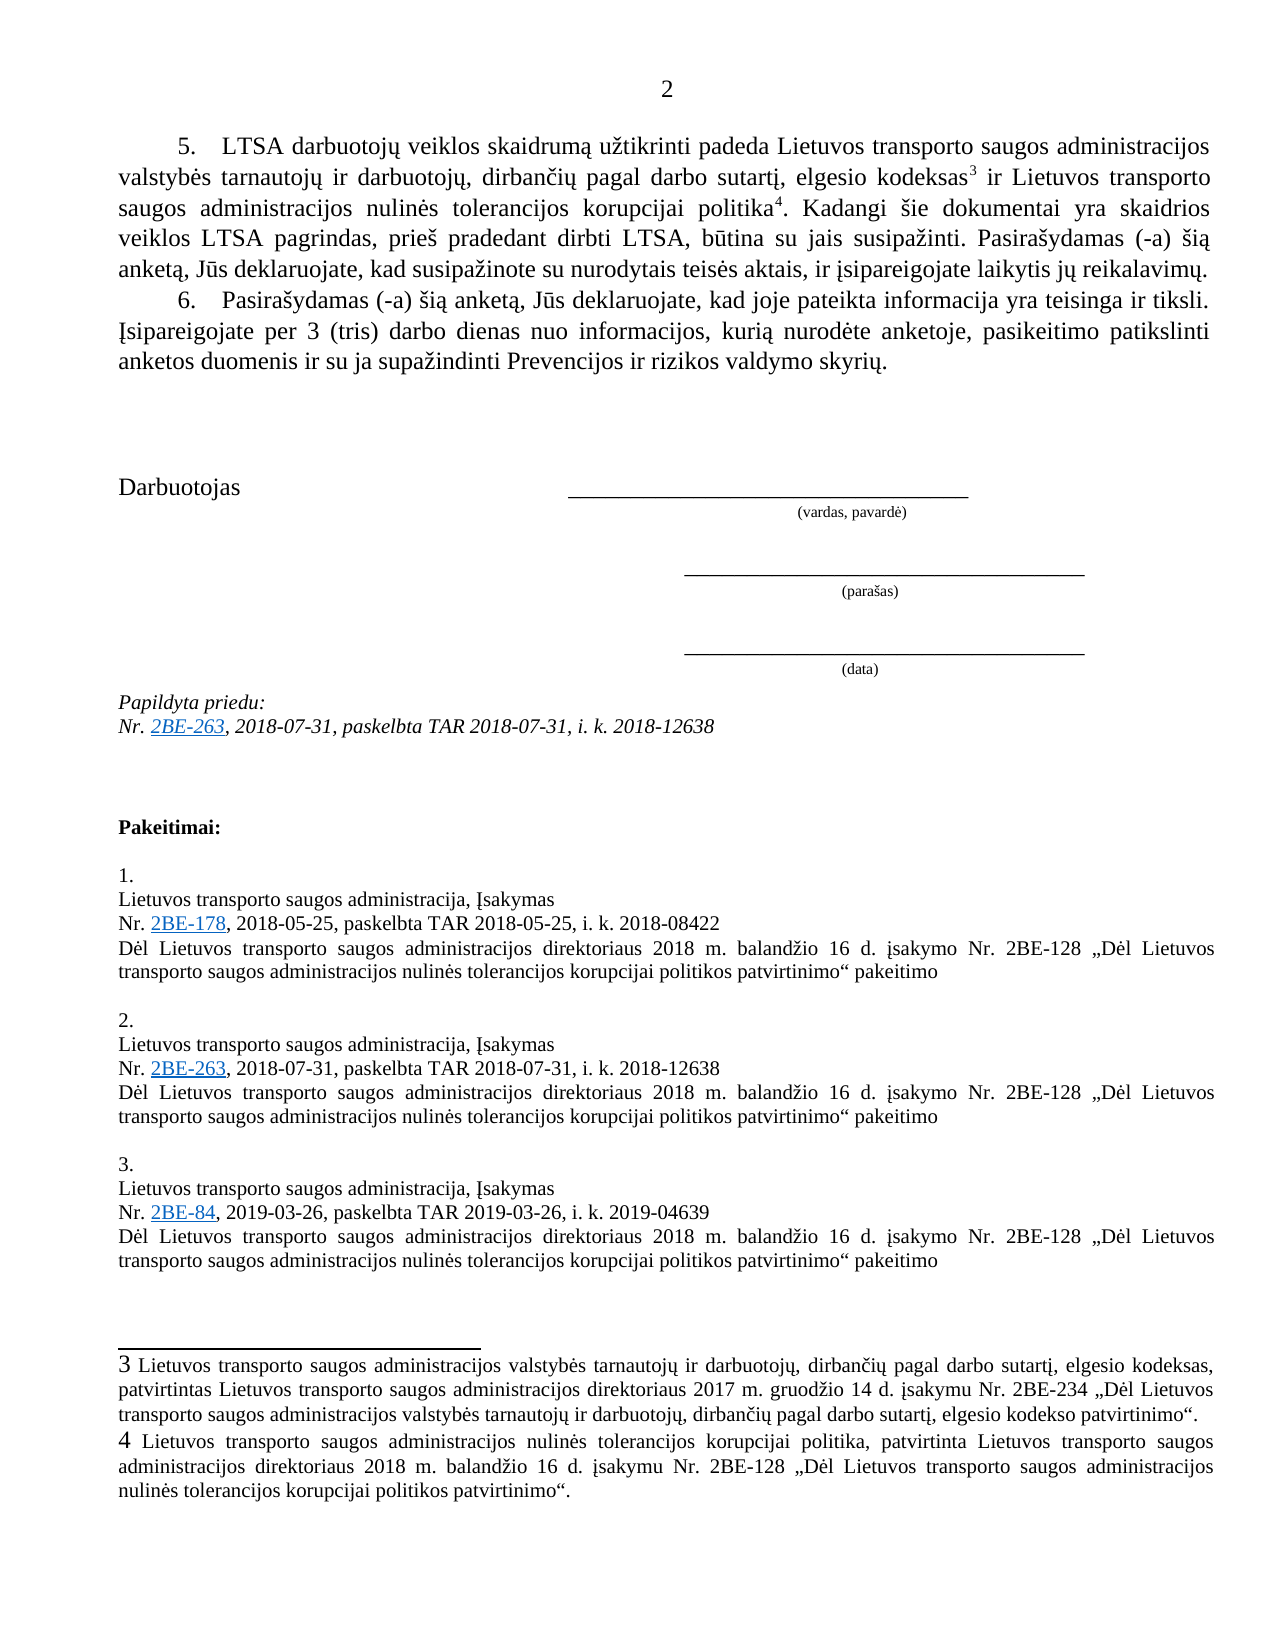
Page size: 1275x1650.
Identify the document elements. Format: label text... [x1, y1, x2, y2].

text Pakeitimai: [118, 815, 1216, 839]
text 1. [118, 863, 1216, 887]
text (data) [118, 659, 1211, 688]
text Papildyta priedu: [118, 690, 1216, 714]
text (parašas) [118, 581, 1211, 610]
text Nr. 2BE-263, 2018-07-31, paskelbta TAR 2018-07-31, i. k. 2018-12638 [118, 1056, 1216, 1080]
text 6. Pasirašydamas (-a) šią anketą, Jūs deklaruojate, kad joje pateikta informacija yra teisinga ir tiksli. Įsipareigojate per 3 (tris) darbo dienas nuo informacijos, kurią nurodėte anketoje, pasikeitimo patikslinti anketos duomenis ir su ja supažindinti Prevencijos ir rizikos valdymo skyrių. [118, 285, 1211, 375]
text 3. [118, 1152, 1216, 1176]
text ________________________________ [118, 629, 1211, 657]
text Lietuvos transporto saugos administracijos valstybės tarnautojų ir darbuotojų, dirbančių pagal darbo sutartį, elgesio kodeksas, patvirtintas Lietuvos transporto saugos administracijos direktoriaus 2017 m. gruodžio 14 d. įsakymu Nr. 2BE-234 „Dėl Lietuvos transporto saugos administracijos valstybės tarnautojų ir darbuotojų, dirbančių pagal darbo sutartį, elgesio kodekso patvirtinimo“. [118, 1349, 1216, 1426]
text Lietuvos transporto saugos administracija, Įsakymas [118, 1176, 1216, 1200]
text 2. [118, 1008, 1216, 1032]
text Lietuvos transporto saugos administracija, Įsakymas [118, 887, 1216, 911]
text Darbuotojas ________________________________ [118, 472, 1211, 501]
text Nr. 2BE-84, 2019-03-26, paskelbta TAR 2019-03-26, i. k. 2019-04639 [118, 1200, 1216, 1224]
text (vardas, pavardė) [118, 503, 1211, 532]
text Nr. 2BE-178, 2018-05-25, paskelbta TAR 2018-05-25, i. k. 2018-08422 [118, 911, 1216, 935]
text Dėl Lietuvos transporto saugos administracijos direktoriaus 2018 m. balandžio 16 d. įsakymo Nr. 2BE-128 „Dėl Lietuvos transporto saugos administracijos nulinės tolerancijos korupcijai politikos patvirtinimo“ pakeitimo [118, 1224, 1216, 1272]
text Lietuvos transporto saugos administracijos nulinės tolerancijos korupcijai politika, patvirtinta Lietuvos transporto saugos administracijos direktoriaus 2018 m. balandžio 16 d. įsakymu Nr. 2BE-128 „Dėl Lietuvos transporto saugos administracijos nulinės tolerancijos korupcijai politikos patvirtinimo“. [118, 1426, 1216, 1502]
text Lietuvos transporto saugos administracija, Įsakymas [118, 1032, 1216, 1056]
text 5. LTSA darbuotojų veiklos skaidrumą užtikrinti padeda Lietuvos transporto saugos administracijos valstybės tarnautojų ir darbuotojų, dirbančių pagal darbo sutartį, elgesio kodeksas ir Lietuvos transporto saugos administracijos nulinės tolerancijos korupcijai politika. Kadangi šie dokumentai yra skaidrios veiklos LTSA pagrindas, prieš pradedant dirbti LTSA, būtina su jais susipažinti. Pasirašydamas (-a) šią anketą, Jūs deklaruojate, kad susipažinote su nurodytais teisės aktais, ir įsipareigojate laikytis jų reikalavimų. [118, 131, 1211, 283]
text Dėl Lietuvos transporto saugos administracijos direktoriaus 2018 m. balandžio 16 d. įsakymo Nr. 2BE-128 „Dėl Lietuvos transporto saugos administracijos nulinės tolerancijos korupcijai politikos patvirtinimo“ pakeitimo [118, 935, 1216, 983]
text Dėl Lietuvos transporto saugos administracijos direktoriaus 2018 m. balandžio 16 d. įsakymo Nr. 2BE-128 „Dėl Lietuvos transporto saugos administracijos nulinės tolerancijos korupcijai politikos patvirtinimo“ pakeitimo [118, 1080, 1216, 1128]
text Nr. 2BE-263, 2018-07-31, paskelbta TAR 2018-07-31, i. k. 2018-12638 [118, 714, 1216, 738]
text ________________________________ [118, 550, 1211, 579]
